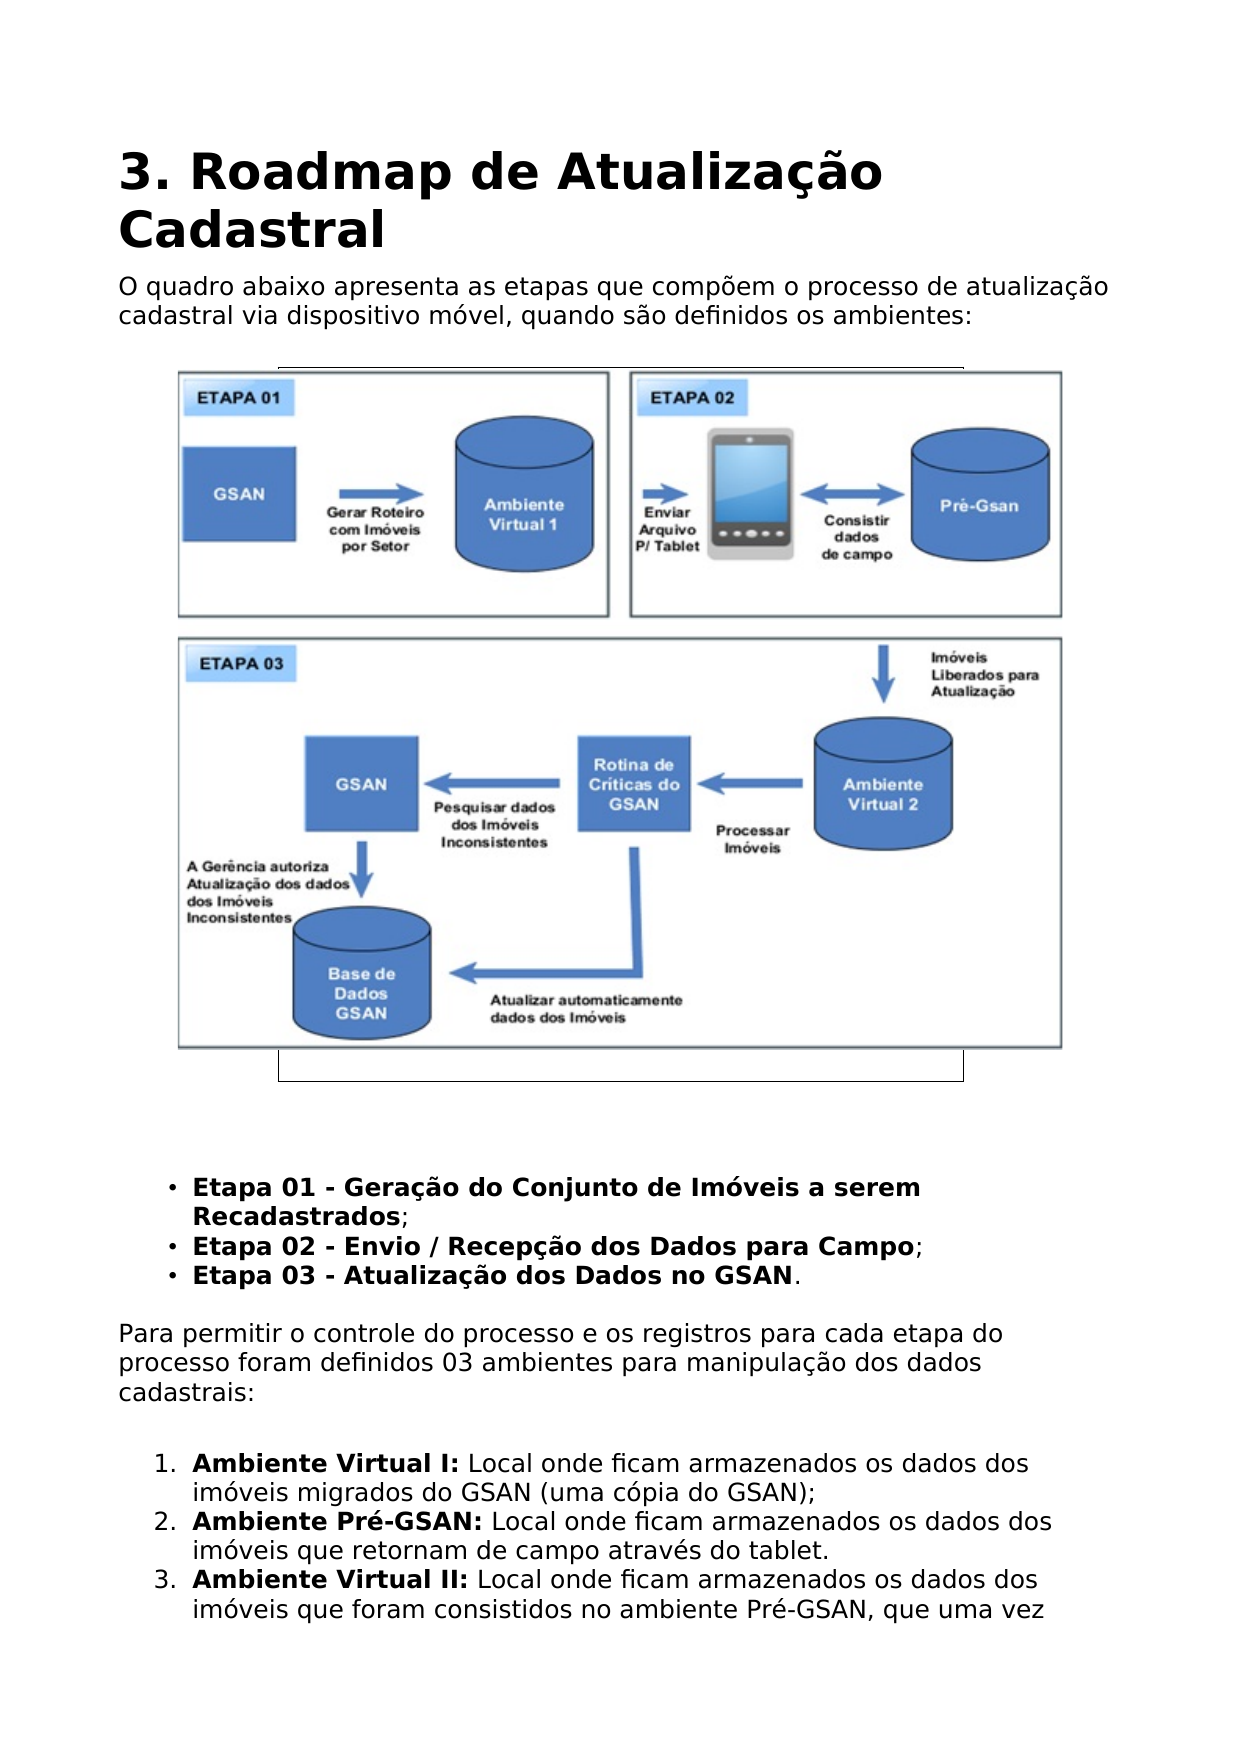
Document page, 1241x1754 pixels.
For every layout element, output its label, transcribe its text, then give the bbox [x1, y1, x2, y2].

picture [177, 369, 1063, 1050]
list Ambiente Pré-GSAN: Local onde ficam armazenados os dados dos imóveis que retornam de campo através do tablet. [177, 1507, 1122, 1566]
list Ambiente Virtual II: Local onde ficam armazenados os dados dos imóveis que foram consistidos no ambiente Pré-GSAN, que uma vez [177, 1566, 1122, 1624]
text O quadro abaixo apresenta as etapas que compõem o processo de atualização cadastral via dispositivo móvel, quando são definidos os ambientes: [118, 272, 1122, 330]
list Etapa 02 - Envio / Recepção dos Dados para Campo; [177, 1232, 1122, 1261]
text Para permitir o controle do processo e os registros para cada etapa do processo foram definidos 03 ambientes para manipulação dos dados cadastrais: [118, 1319, 1122, 1407]
list Ambiente Virtual I: Local onde ficam armazenados os dados dos imóveis migrados do GSAN (uma cópia do GSAN); [177, 1449, 1122, 1507]
list Etapa 01 - Geração do Conjunto de Imóveis a serem Recadastrados; [177, 1173, 1122, 1232]
table_header [279, 1050, 963, 1081]
list Etapa 03 - Atualização dos Dados no GSAN. [177, 1261, 1122, 1290]
subtitle 3. Roadmap de Atualização Cadastral [118, 143, 1122, 259]
